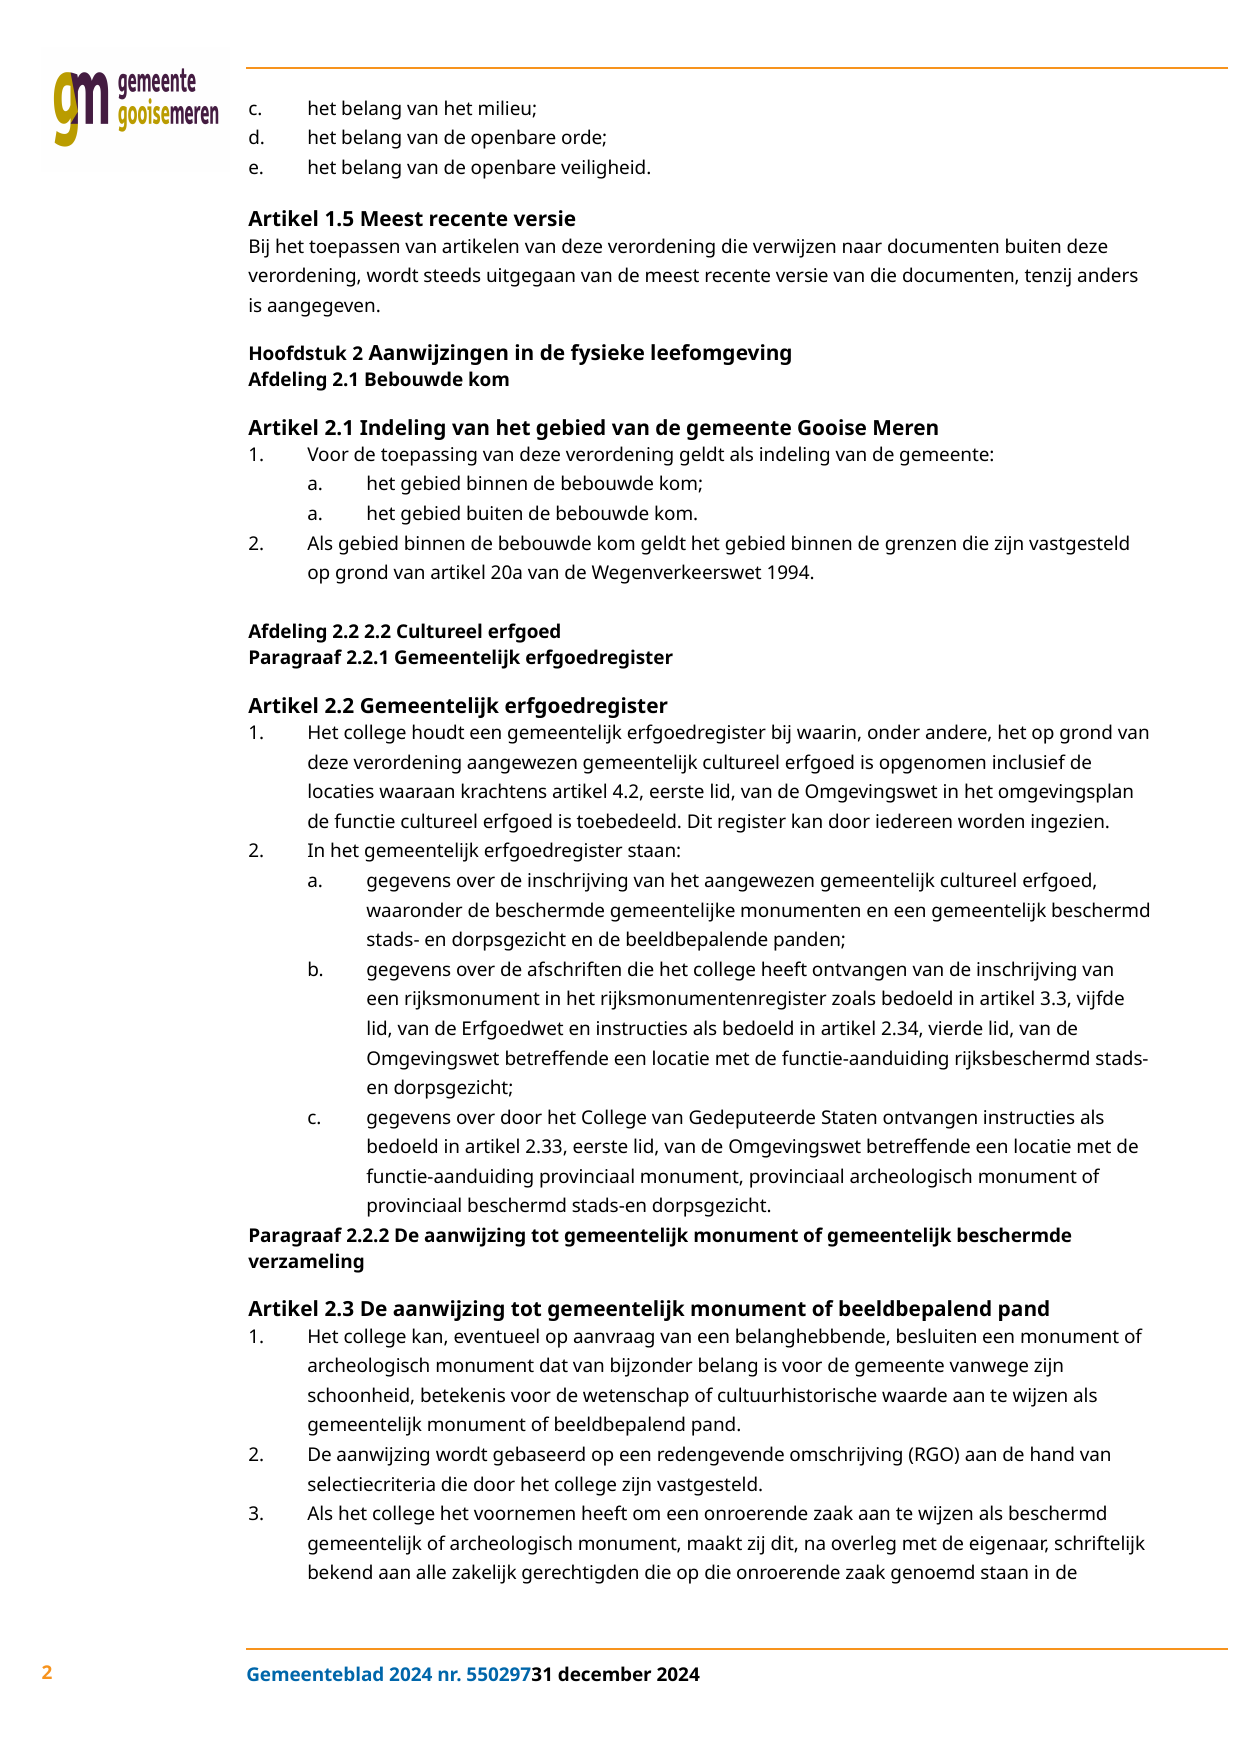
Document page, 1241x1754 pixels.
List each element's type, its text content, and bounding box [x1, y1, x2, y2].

text Afdeling 2.2 2.2 Cultureel erfgoed [248, 618, 1152, 644]
list gegevens over de inschrijving van het aangewezen gemeentelijk cultureel erfgoed, waaronder de beschermde gemeentelijke monumenten en een gemeentelijk beschermd stads- en dorpsgezicht en de beeldbepalende panden; [307, 867, 1152, 952]
list Als gebied binnen de bebouwde kom geldt het gebied binnen de grenzen die zijn vastgesteld op grond van artikel 20a van de Wegenverkeerswet 1994. [248, 530, 1152, 585]
text Artikel 2.1 Indeling van het gebied van de gemeente Gooise Meren [248, 413, 1152, 441]
text Bij het toepassen van artikelen van deze verordening die verwijzen naar documenten buiten deze verordening, wordt steeds uitgegaan van de meest recente versie van die documenten, tenzij anders is aangegeven. [248, 233, 1152, 318]
text Afdeling 2.1 Bebouwde kom [248, 366, 1152, 392]
text Paragraaf 2.2.2 De aanwijzing tot gemeentelijk monument of gemeentelijk beschermde verzameling [248, 1222, 1152, 1274]
list het belang van de openbare veiligheid. [248, 154, 1152, 180]
list het gebied binnen de bebouwde kom; [307, 471, 1152, 496]
list het belang van de openbare orde; [248, 124, 1152, 150]
list het gebied buiten de bebouwde kom. [307, 500, 1152, 526]
text Paragraaf 2.2.1 Gemeentelijk erfgoedregister [248, 644, 1152, 670]
list In het gemeentelijk erfgoedregister staan: [248, 838, 1152, 863]
text Artikel 1.5 Meest recente versie [248, 204, 1152, 233]
list De aanwijzing wordt gebaseerd op een redengevende omschrijving (RGO) aan de hand van selectiecriteria die door het college zijn vastgesteld. [248, 1441, 1152, 1497]
list Het college kan, eventueel op aanvraag van een belanghebbende, besluiten een monument of archeologisch monument dat van bijzonder belang is voor de gemeente vanwege zijn schoonheid, betekenis voor de wetenschap of cultuurhistorische waarde aan te wijzen als gemeentelijk monument of beeldbepalend pand. [248, 1323, 1152, 1437]
picture [41, 47, 231, 172]
text Artikel 2.2 Gemeentelijk erfgoedregister [248, 691, 1152, 719]
list Voor de toepassing van deze verordening geldt als indeling van de gemeente: [248, 441, 1152, 467]
list het belang van het milieu; [248, 95, 1152, 121]
list gegevens over door het College van Gedeputeerde Staten ontvangen instructies als bedoeld in artikel 2.33, eerste lid, van de Omgevingswet betreffende een locatie met de functie-aanduiding provinciaal monument, provinciaal archeologisch monument of provinciaal beschermd stads-en dorpsgezicht. [307, 1104, 1152, 1218]
text Artikel 2.3 De aanwijzing tot gemeentelijk monument of beeldbepalend pand [248, 1294, 1152, 1323]
list Als het college het voornemen heeft om een onroerende zaak aan te wijzen als beschermd gemeentelijk of archeologisch monument, maakt zij dit, na overleg met de eigenaar, schriftelijk bekend aan alle zakelijk gerechtigden die op die onroerende zaak genoemd staan in de [248, 1500, 1152, 1585]
list Het college houdt een gemeentelijk erfgoedregister bij waarin, onder andere, het op grond van deze verordening aangewezen gemeentelijk cultureel erfgoed is opgenomen inclusief de locaties waaraan krachtens artikel 4.2, eerste lid, van de Omgevingswet in het omgevingsplan de functie cultureel erfgoed is toebedeeld. Dit register kan door iedereen worden ingezien. [248, 719, 1152, 834]
list gegevens over de afschriften die het college heeft ontvangen van de inschrijving van een rijksmonument in het rijksmonumentenregister zoals bedoeld in artikel 3.3, vijfde lid, van de Erfgoedwet en instructies als bedoeld in artikel 2.34, vierde lid, van de Omgevingswet betreffende een locatie met de functie-aanduiding rijksbeschermd stads-en dorpsgezicht; [307, 956, 1152, 1100]
text Hoofdstuk 2 Aanwijzingen in de fysieke leefomgeving [248, 338, 1152, 366]
